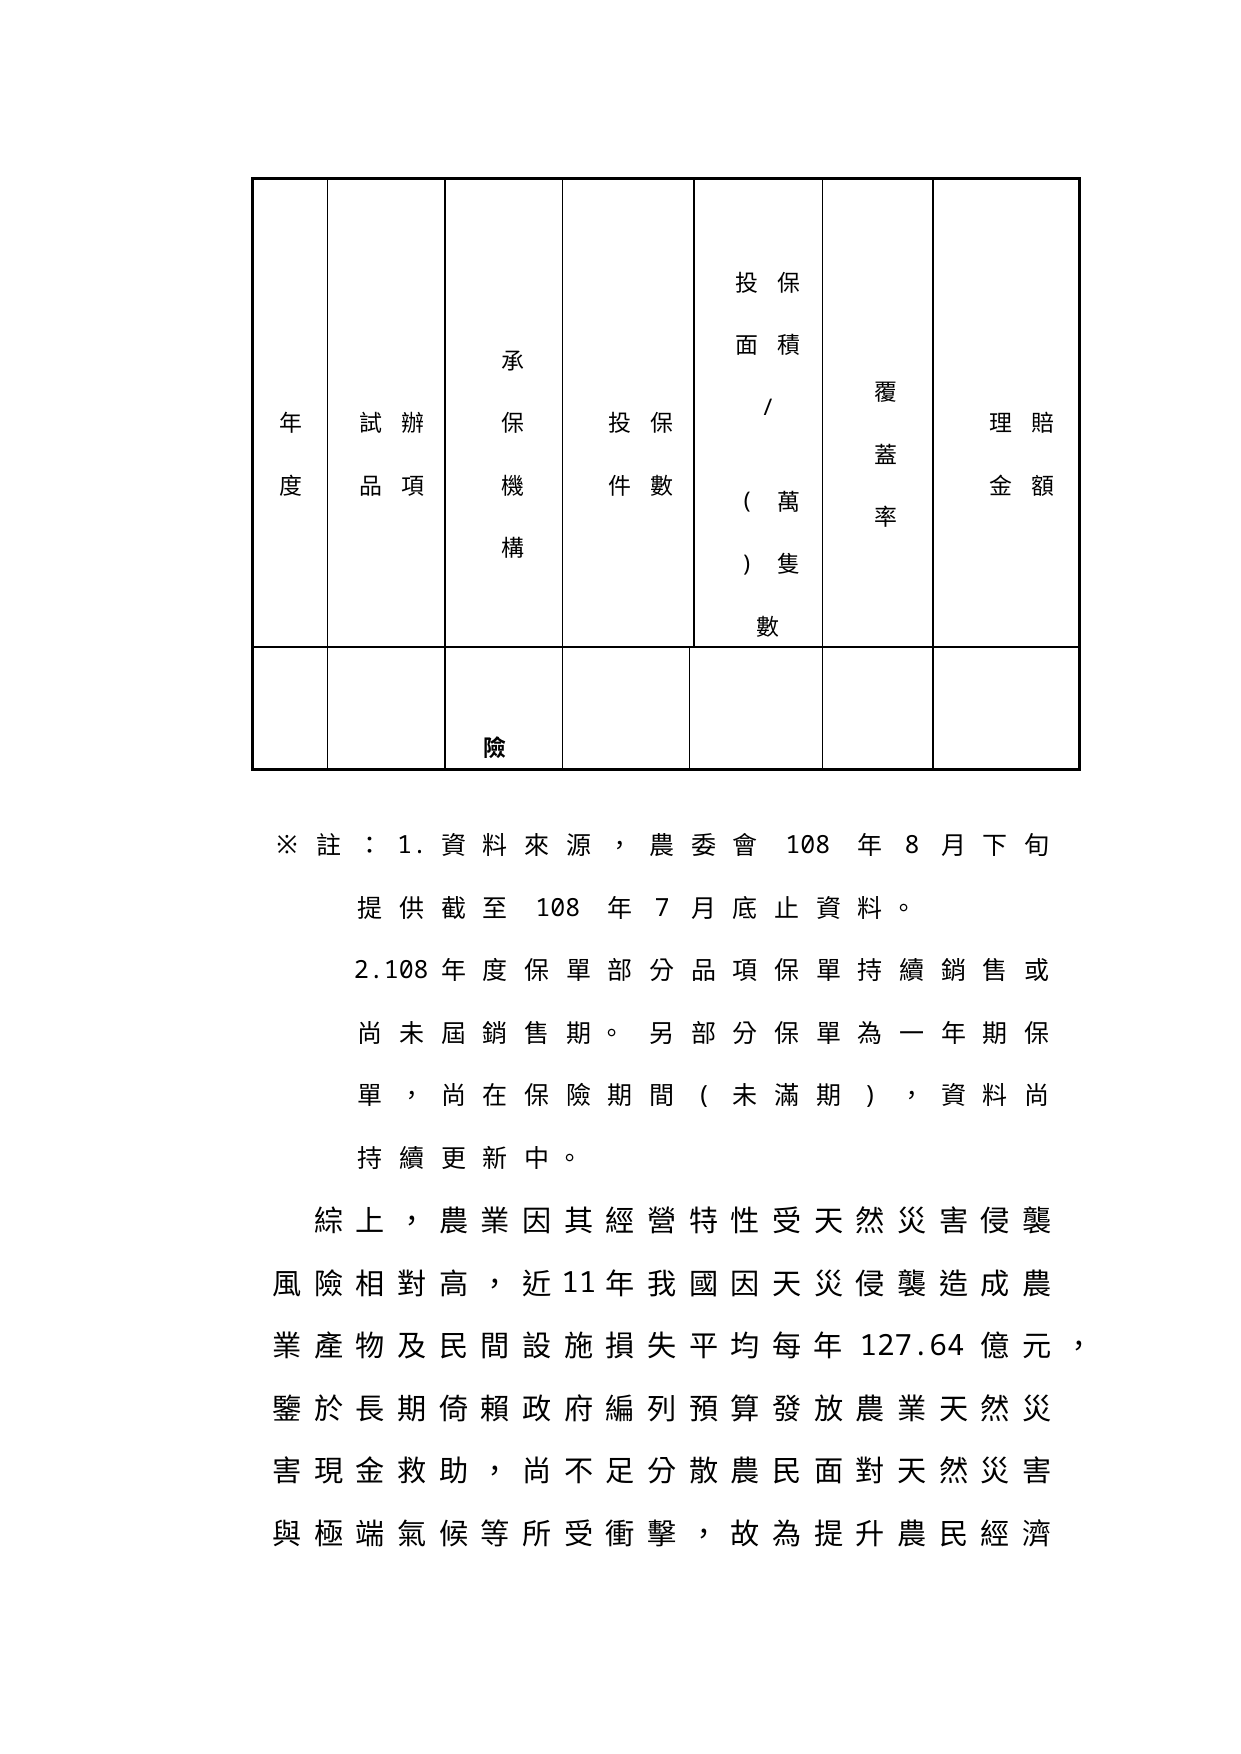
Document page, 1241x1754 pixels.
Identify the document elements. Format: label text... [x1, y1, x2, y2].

table_cell [254, 648, 327, 768]
table_header 投保面積/ (萬)隻數 [695, 180, 822, 646]
table_header 投保件數 [563, 180, 693, 646]
table_header 理賠金額 [934, 180, 1078, 646]
table_header 試辦 品項 [328, 180, 444, 646]
table_cell [823, 648, 932, 768]
text 2.108年度保單部分品項保單持續銷售或尚未屆銷售期。另部分保單為一年期保單，尚在保險期間(未滿期)，資料尚持續更新中。 [315, 927, 1058, 1177]
table_cell [934, 648, 1078, 768]
text ※註：1.資料來源，農委會108年8月下旬提供截至108年7月底止資料。 [242, 802, 1058, 927]
table_header 年度 [254, 180, 327, 646]
table_cell 險 [446, 648, 562, 768]
text 綜上，農業因其經營特性受天然災害侵襲風險相對高，近11年我國因天災侵襲造成農業產物及民間設施損失平均每年127.64億元，鑒於長期倚賴政府編列預算發放農業天然災害現金救助，尚不足分散農民面對天然災害與極端氣候等所受衝擊，故為提升農民經濟安全，宜依財政紀律法等規定，於兼顧政府財政負擔下，賡續推動農業天然災害保險相關措施，包括：積極輔導農民建立正確保險觀念、擴大農業保險市場規模及提升整體納保涵蓋率、推動農業保險法專法完成立法程序等，並強化與承保險業者協調溝通，累積開發農產業保險所需統計資料庫及專業勘損人力，俾逐步完善我國農業保險制度。 [242, 1177, 1058, 1552]
table_cell [690, 648, 822, 768]
table_header 承保機構 [446, 180, 562, 646]
table_cell [563, 648, 689, 768]
table_header 覆蓋率 [823, 180, 932, 646]
table_cell [328, 648, 444, 768]
